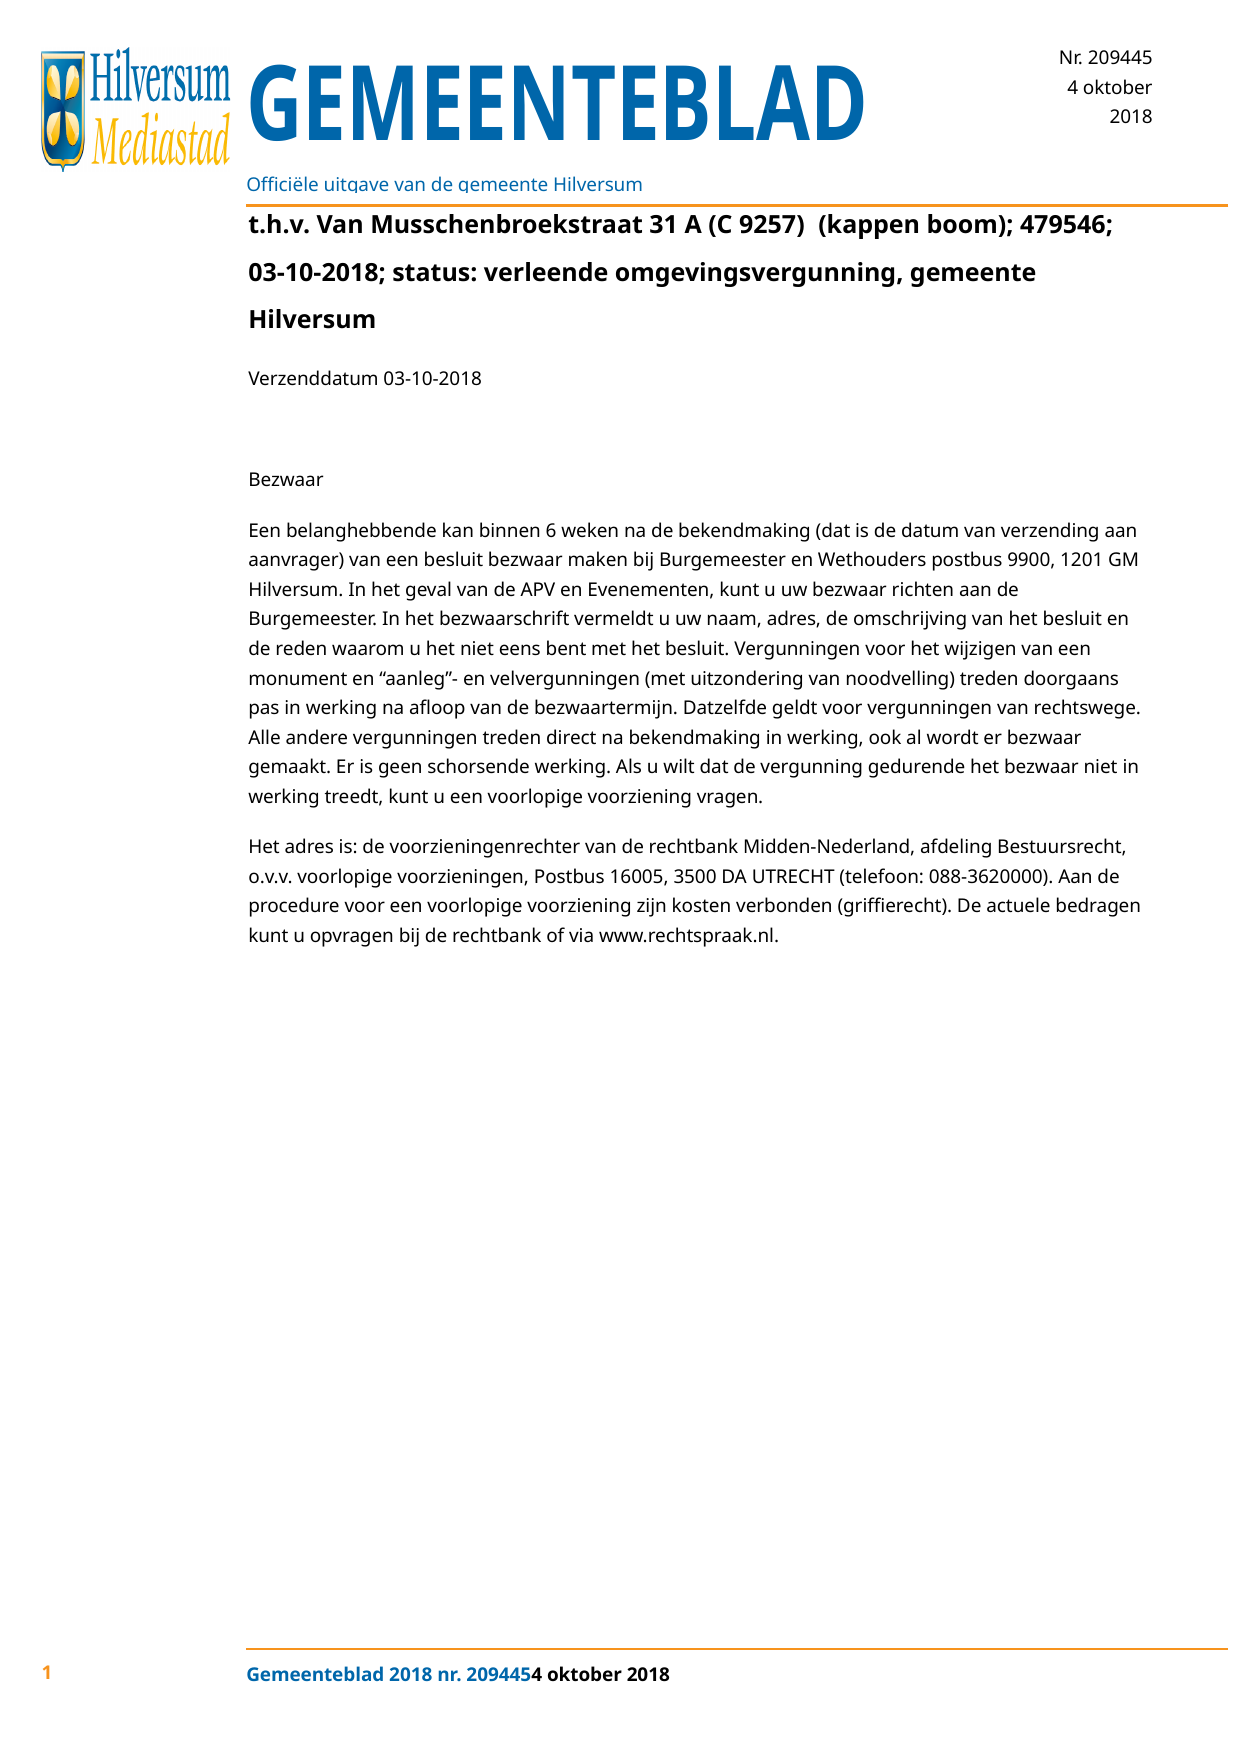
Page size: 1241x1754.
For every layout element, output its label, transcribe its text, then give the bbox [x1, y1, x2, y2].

text Het adres is: de voorzieningenrechter van de rechtbank Midden-Nederland, afdeling Bestuursrecht, o.v.v. voorlopige voorzieningen, Postbus 16005, 3500 DA UTRECHT (telefoon: 088-3620000). Aan de procedure voor een voorlopige voorziening zijn kosten verbonden (griffierecht). De actuele bedragen kunt u opvragen bij de rechtbank of via www.rechtspraak.nl. [248, 833, 1152, 948]
picture [41, 47, 231, 172]
text Bezwaar [248, 466, 1152, 492]
text Een belanghebbende kan binnen 6 weken na de bekendmaking (dat is de datum van verzending aan aanvrager) van een besluit bezwaar maken bij Burgemeester en Wethouders postbus 9900, 1201 GM Hilversum. In het geval van de APV en Evenementen, kunt u uw bezwaar richten aan de Burgemeester. In het bezwaarschrift vermeldt u uw naam, adres, de omschrijving van het besluit en de reden waarom u het niet eens bent met het besluit. Vergunningen voor het wijzigen van een monument en “aanleg”- en velvergunningen (met uitzondering van noodvelling) treden doorgaans pas in werking na afloop van de bezwaartermijn. Datzelfde geldt voor vergunningen van rechtswege. Alle andere vergunningen treden direct na bekendmaking in werking, ook al wordt er bezwaar gemaakt. Er is geen schorsende werking. Als u wilt dat de vergunning gedurende het bezwaar niet in werking treedt, kunt u een voorlopige voorziening vragen. [248, 517, 1152, 809]
text t.h.v. Van Musschenbroekstraat 31 A (C 9257) (kappen boom); 479546; 03-10-2018; status: verleende omgevingsvergunning, gemeente Hilversum [248, 207, 1152, 336]
text Verzenddatum 03-10-2018 [248, 366, 1152, 391]
